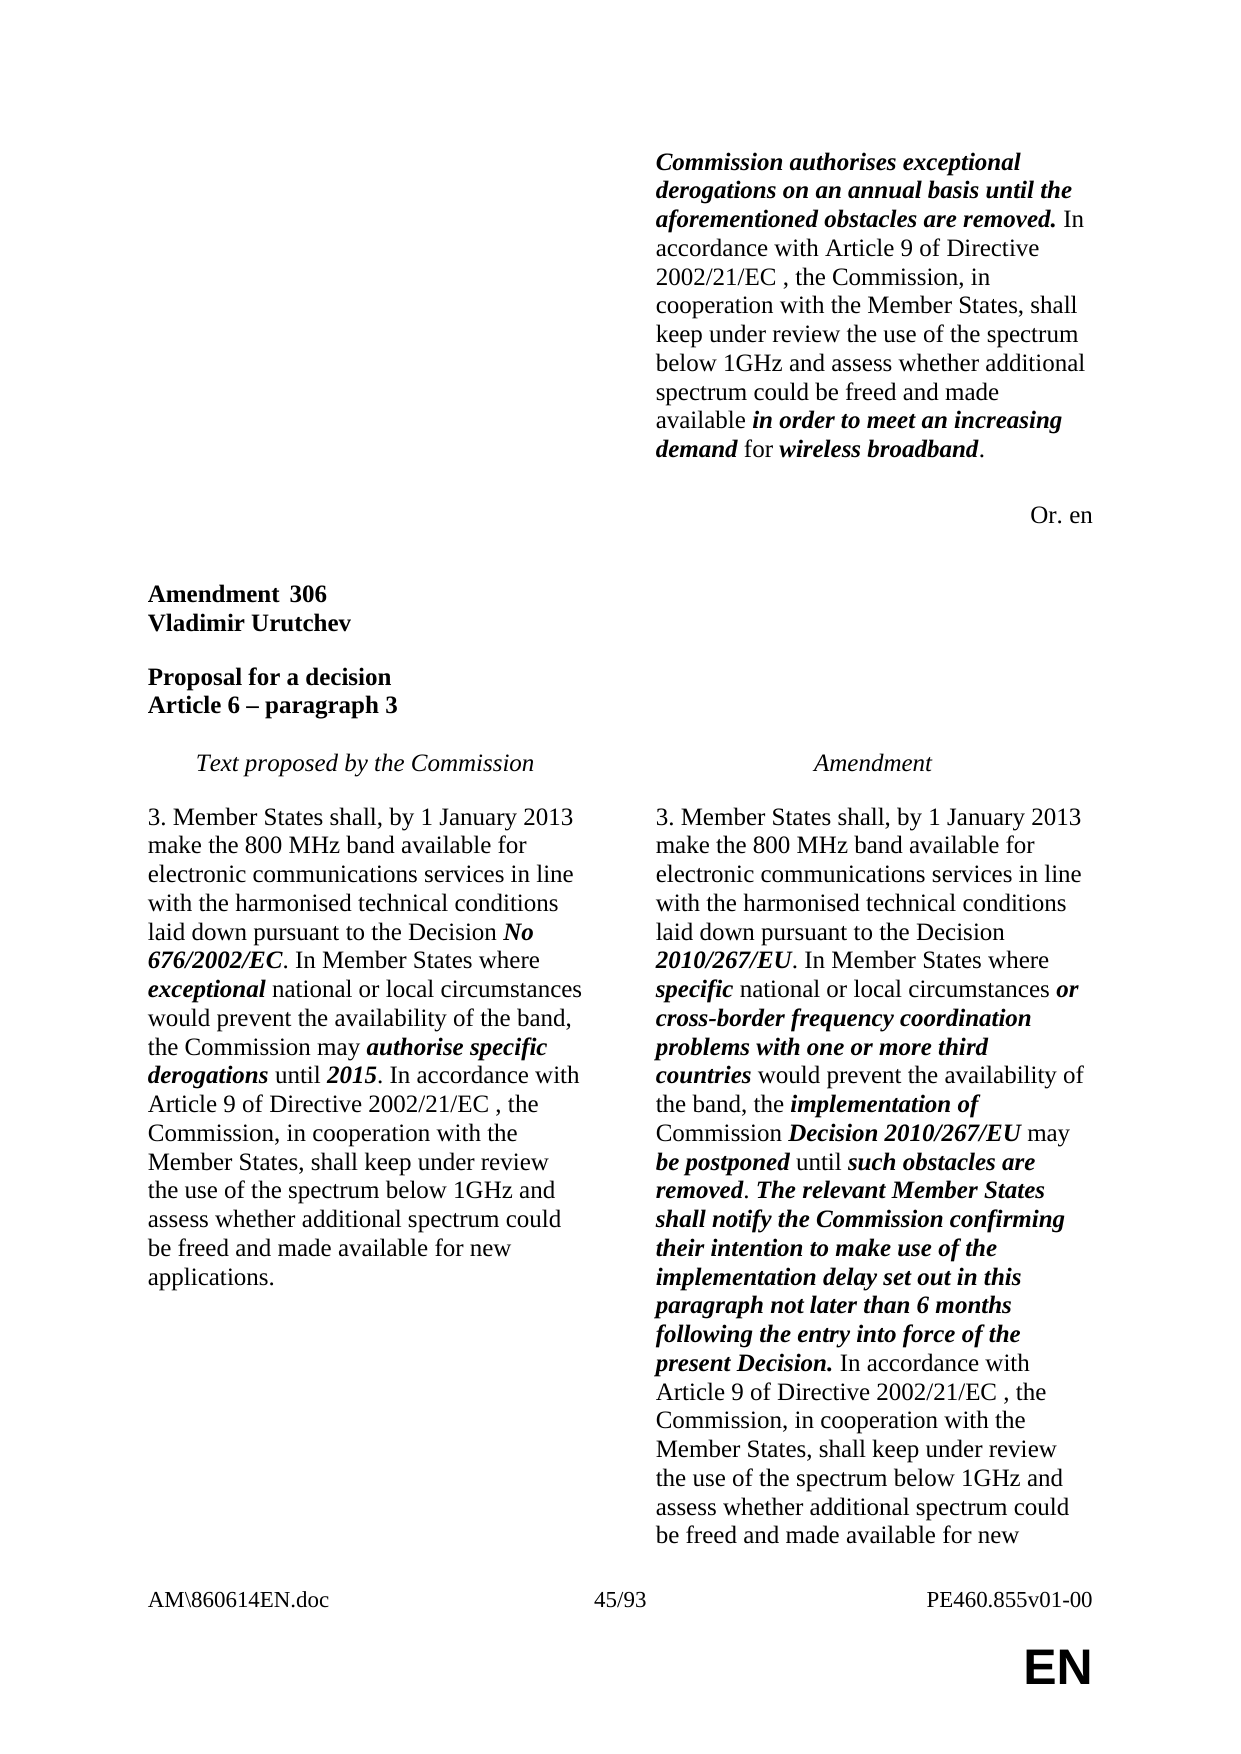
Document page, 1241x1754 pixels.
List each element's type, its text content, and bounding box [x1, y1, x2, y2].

text <Article>Article 6 – paragraph 3 </Article> [148, 691, 1093, 719]
table_cell [112, 147, 620, 476]
table_cell 3. Member States shall, by 1 January 2013 make the 800 MHz band available for electronic communications services in line with the harmonised technical conditions laid down pursuant to the Decision No 676/2002/EC. In Member States where exceptional national or local circumstances would prevent the availability of the band, the Commission may authorise specific derogations until 2015. In accordance with Article 9 of Directive 2002/21/EC , the Commission, in cooperation with the Member States, shall keep under review the use of the spectrum below 1GHz and assess whether additional spectrum could be freed and made available for new applications. [112, 802, 620, 1549]
text Or. <Original>{EN}en</Original> [148, 501, 1093, 529]
table_header [112, 719, 1128, 748]
table_cell Commission authorises exceptional derogations on an annual basis until the aforementioned obstacles are removed. In accordance with Article 9 of Directive 2002/21/EC , the Commission, in cooperation with the Member States, shall keep under review the use of the spectrum below 1GHz and assess whether additional spectrum could be freed and made available in order to meet an increasing demand for wireless broadband. [620, 147, 1128, 476]
text <Members>Vladimir Urutchev</Members> [148, 608, 1093, 637]
table_cell 3. Member States shall, by 1 January 2013 make the 800 MHz band available for electronic communications services in line with the harmonised technical conditions laid down pursuant to the Decision 2010/267/EU. In Member States where specific national or local circumstances or cross-border frequency coordination problems with one or more third countries would prevent the availability of the band, the implementation of Commission Decision 2010/267/EU may be postponed until such obstacles are removed. The relevant Member States shall notify the Commission confirming their intention to make use of the implementation delay set out in this paragraph not later than 6 months following the entry into force of the present Decision. In accordance with Article 9 of Directive 2002/21/EC , the Commission, in cooperation with the Member States, shall keep under review the use of the spectrum below 1GHz and assess whether additional spectrum could be freed and made available for new [620, 802, 1128, 1549]
table_cell Amendment [620, 748, 1128, 802]
text <DocAmend>Proposal for a decision</DocAmend> [148, 662, 1093, 691]
text <Amend>Amendment <NumAm>306</NumAm> [148, 579, 1093, 608]
table_cell Text proposed by the Commission [112, 748, 620, 802]
